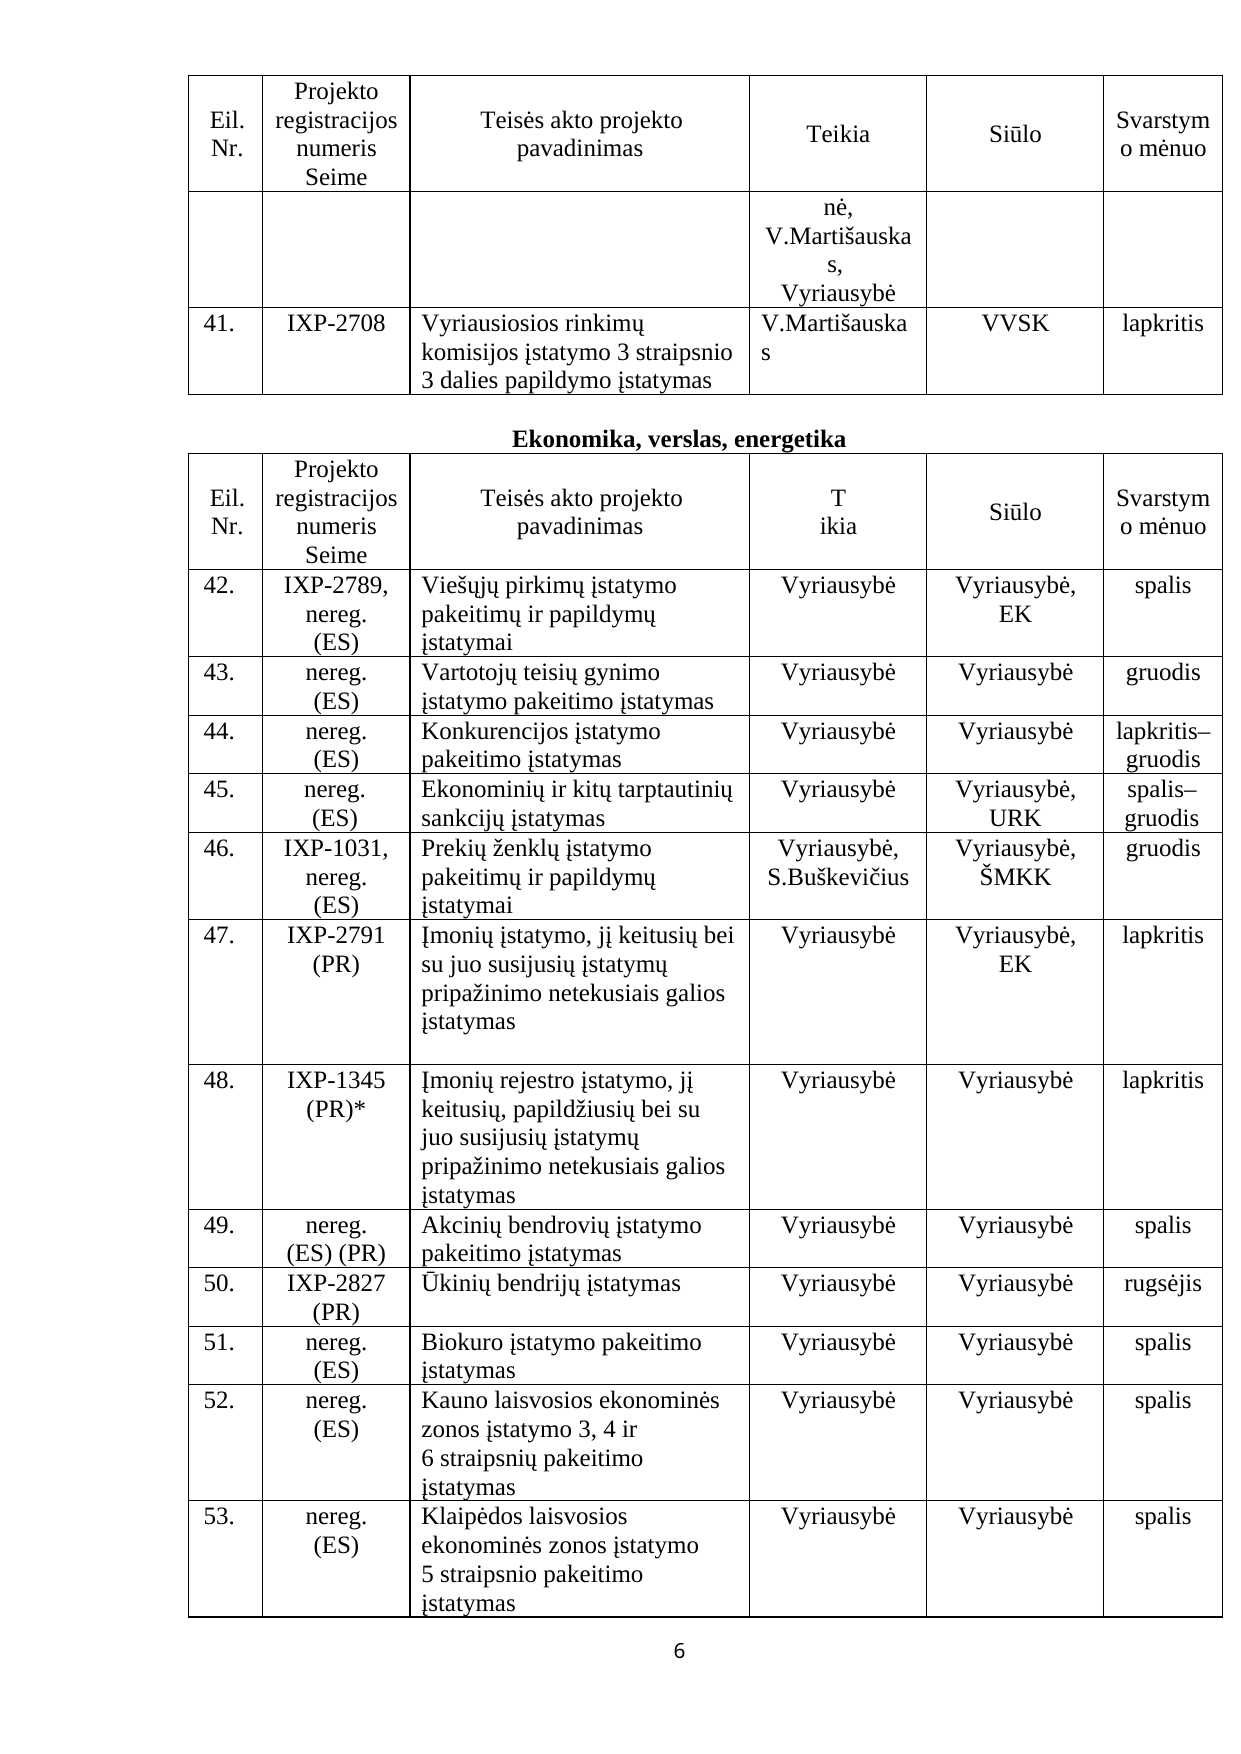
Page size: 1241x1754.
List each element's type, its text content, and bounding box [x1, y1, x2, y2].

table_cell 49. [189, 1210, 262, 1267]
table_cell Vyriausybė, S.Buškevičius [750, 833, 926, 919]
table_cell 46. [189, 833, 262, 919]
table_cell Vyriausybė, URK [927, 774, 1103, 832]
table_cell nereg. (ES) (PR) [263, 1210, 409, 1267]
table_cell Vyriausybė, ŠMKK [927, 833, 1103, 919]
table_cell [927, 192, 1103, 307]
table_cell IXP-2827 (PR) [263, 1268, 409, 1326]
table_header Teisės akto projekto pavadinimas [411, 454, 749, 569]
table_cell Viešųjų pirkimų įstatymo pakeitimų ir papildymų įstatymai [411, 570, 749, 656]
table_cell lapkritis [1104, 1065, 1222, 1209]
table_cell nereg. (ES) [263, 1501, 409, 1616]
table_cell Konkurencijos įstatymo pakeitimo įstatymas [411, 716, 749, 773]
table_cell Vyriausybė [750, 1327, 926, 1384]
table_cell IXP-1345 (PR)* [263, 1065, 409, 1209]
table_cell Vartotojų teisių gynimo įstatymo pakeitimo įstatymas [411, 657, 749, 715]
table_cell IXP-2789, nereg. (ES) [263, 570, 409, 656]
table_cell [1104, 192, 1222, 307]
table_cell Vyriausybė [750, 774, 926, 832]
table_cell Vyriausybė, EK [927, 920, 1103, 1064]
table_header Siūlo [927, 454, 1103, 569]
table_header Eil. Nr. [189, 454, 262, 569]
table_cell spalis [1104, 570, 1222, 656]
table_header Siūlo [927, 76, 1103, 191]
table_cell Kauno laisvosios ekonominės zonos įstatymo 3, 4 ir 6 straipsnių pakeitimo įstatymas [411, 1385, 749, 1500]
table_cell nereg. (ES) [263, 774, 409, 832]
table_cell Vyriausybė [750, 1210, 926, 1267]
table_cell Klaipėdos laisvosios ekonominės zonos įstatymo 5 straipsnio pakeitimo įstatymas [411, 1501, 749, 1616]
table_cell IXP-1031, nereg. (ES) [263, 833, 409, 919]
table_cell lapkritis [1104, 920, 1222, 1064]
table_header Projekto registracijos numeris Seime [263, 454, 409, 569]
table_cell Vyriausybė [927, 1065, 1103, 1209]
table_cell 41. [189, 308, 262, 394]
table_cell Vyriausybė [927, 1210, 1103, 1267]
table_header Eil. Nr. [189, 76, 262, 191]
table_cell Vyriausybė, EK [927, 570, 1103, 656]
table_cell 52. [189, 1385, 262, 1500]
table_cell 53. [189, 1501, 262, 1616]
table_cell Vyriausybė [927, 716, 1103, 773]
table_cell Vyriausybė [750, 570, 926, 656]
table_cell Vyriausybė [750, 1501, 926, 1616]
table_cell spalis–gruodis [1104, 774, 1222, 832]
table_cell lapkritis–gruodis [1104, 716, 1222, 773]
table_cell 45. [189, 774, 262, 832]
table_cell nereg. (ES) [263, 657, 409, 715]
table_cell Vyriausybė [927, 1327, 1103, 1384]
table_cell 50. [189, 1268, 262, 1326]
table_cell Vyriausybė [927, 1385, 1103, 1500]
table_cell spalis [1104, 1501, 1222, 1616]
table_header T ikia [750, 454, 926, 569]
table_cell 51. [189, 1327, 262, 1384]
text Ekonomika, verslas, energetika [177, 424, 1181, 453]
table_cell Vyriausybė [927, 657, 1103, 715]
table_cell 42. [189, 570, 262, 656]
table_cell Vyriausybė [750, 1385, 926, 1500]
table_cell gruodis [1104, 833, 1222, 919]
table_cell Akcinių bendrovių įstatymo pakeitimo įstatymas [411, 1210, 749, 1267]
table_cell Biokuro įstatymo pakeitimo įstatymas [411, 1327, 749, 1384]
table_header Teikia [750, 76, 926, 191]
table_cell rugsėjis [1104, 1268, 1222, 1326]
table_cell 48. [189, 1065, 262, 1209]
table_cell spalis [1104, 1327, 1222, 1384]
table_header Svarstymo mėnuo [1104, 76, 1222, 191]
table_cell Vyriausybė [750, 920, 926, 1064]
table_cell lapkritis [1104, 308, 1222, 394]
table_cell spalis [1104, 1210, 1222, 1267]
table_cell [263, 192, 409, 307]
table_cell spalis [1104, 1385, 1222, 1500]
table_cell Įmonių rejestro įstatymo, jį keitusių, papildžiusių bei su juo susijusių įstatymų pripažinimo netekusiais galios įstatymas [411, 1065, 749, 1209]
table_cell Ekonominių ir kitų tarptautinių sankcijų įstatymas [411, 774, 749, 832]
table_cell Vyriausybė [750, 1065, 926, 1209]
table_cell Vyriausiosios rinkimų komisijos įstatymo 3 straipsnio 3 dalies papildymo įstatymas [411, 308, 749, 394]
table_cell nereg. (ES) [263, 716, 409, 773]
table_cell nereg. (ES) [263, 1385, 409, 1500]
table_cell 47. [189, 920, 262, 1064]
table_cell IXP-2708 [263, 308, 409, 394]
table_header Projekto registracijos numeris Seime [263, 76, 409, 191]
table_cell Vyriausybė [750, 716, 926, 773]
table_cell VVSK [927, 308, 1103, 394]
table_cell 43. [189, 657, 262, 715]
table_cell V.Martišauskas [750, 308, 926, 394]
table_cell gruodis [1104, 657, 1222, 715]
table_cell Vyriausybė [927, 1501, 1103, 1616]
table_cell nereg. (ES) [263, 1327, 409, 1384]
table_cell Vyriausybė [750, 1268, 926, 1326]
table_cell [189, 192, 262, 307]
table_cell IXP-2791 (PR) [263, 920, 409, 1064]
table_cell [411, 192, 749, 307]
table_cell Įmonių įstatymo, jį keitusių bei su juo susijusių įstatymų pripažinimo netekusiais galios įstatymas [411, 920, 749, 1064]
table_cell Vyriausybė [750, 657, 926, 715]
table_cell nė, V.Martišauskas, Vyriausybė [750, 192, 926, 307]
table_cell 44. [189, 716, 262, 773]
table_header Svarstymo mėnuo [1104, 454, 1222, 569]
table_header Teisės akto projekto pavadinimas [411, 76, 749, 191]
table_cell Vyriausybė [927, 1268, 1103, 1326]
table_cell Ūkinių bendrijų įstatymas [411, 1268, 749, 1326]
table_cell Prekių ženklų įstatymo pakeitimų ir papildymų įstatymai [411, 833, 749, 919]
